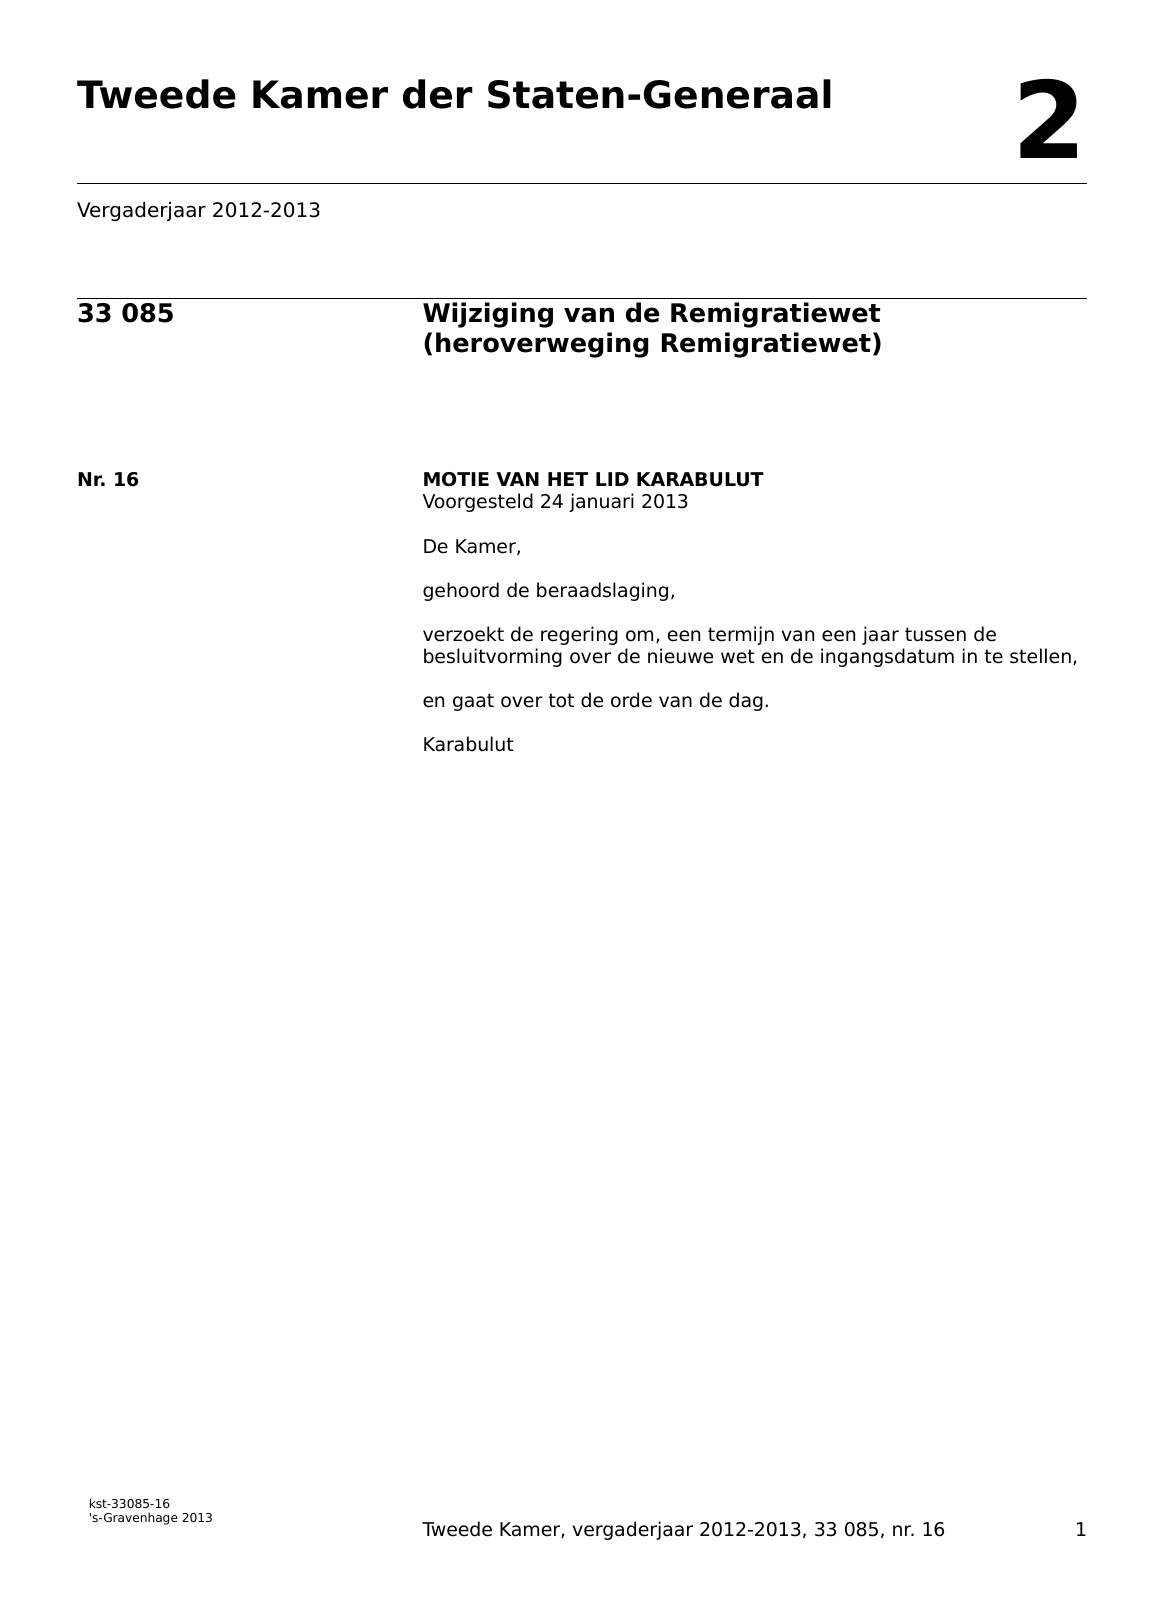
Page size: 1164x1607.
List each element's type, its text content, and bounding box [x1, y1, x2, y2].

table_header Tweede Kamer der Staten-Generaal [77, 59, 886, 183]
text 's-Gravenhage 2013 [88, 1511, 323, 1525]
text kst-33085-16 [88, 1497, 323, 1511]
subtitle 33 085 Wijziging van de Remigratiewet (heroverweging Remigratiewet) [77, 299, 1087, 358]
table_cell Vergaderjaar 2012-2013 [77, 184, 1087, 298]
table_header 2 [886, 59, 1087, 183]
text gehoord de beraadslaging, [422, 580, 1087, 602]
text Voorgesteld 24 januari 2013 [422, 491, 1087, 513]
text verzoekt de regering om, een termijn van een jaar tussen de besluitvorming over de nieuwe wet en de ingangsdatum in te stellen, [422, 624, 1087, 668]
subtitle Nr. 16 MOTIE VAN HET LID KARABULUT [77, 469, 1087, 491]
text en gaat over tot de orde van de dag. [422, 690, 1087, 712]
text De Kamer, [422, 536, 1087, 557]
text Karabulut [422, 734, 1087, 756]
